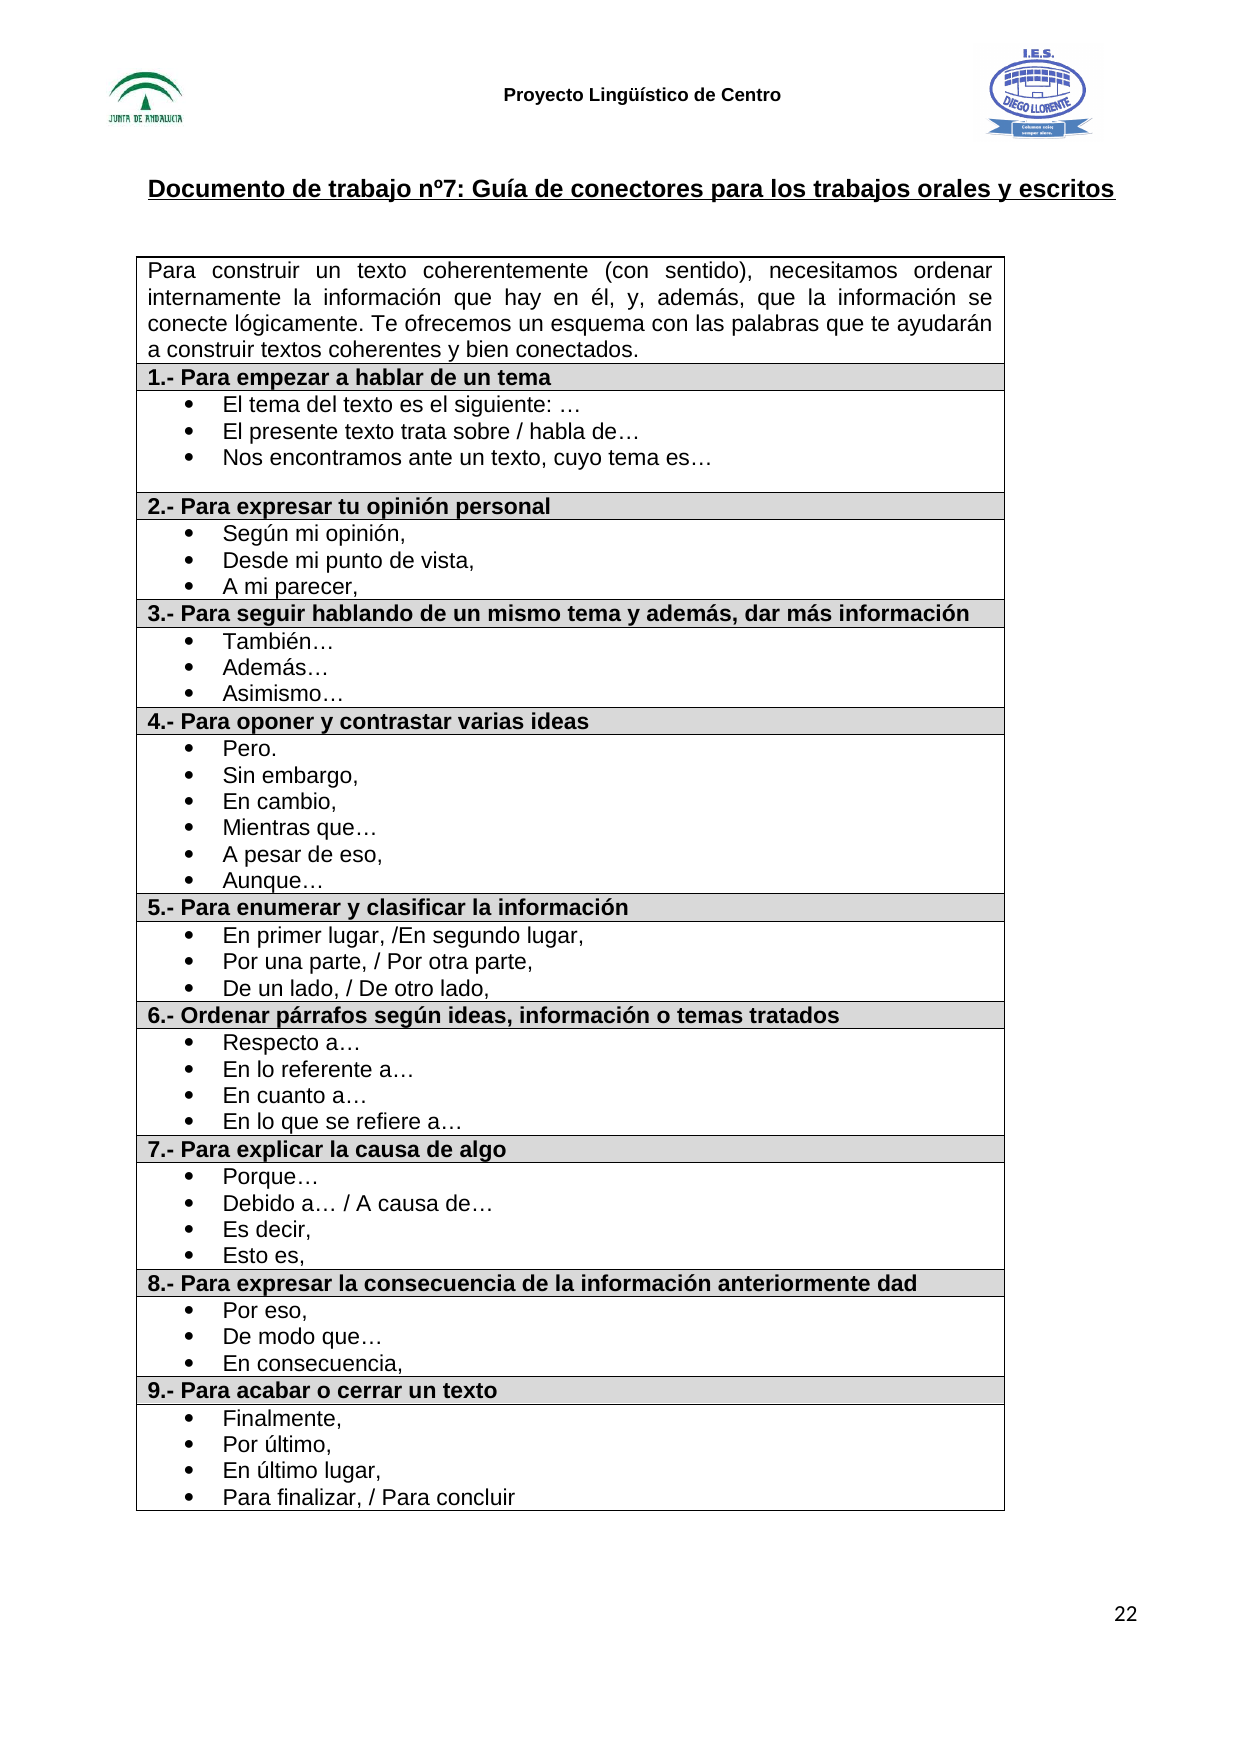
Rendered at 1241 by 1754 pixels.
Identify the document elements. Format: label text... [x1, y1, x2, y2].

table_cell En primer lugar, /En segundo lugar, Por una parte, / Por otra parte, De un lado, / De otro lado, [137, 922, 1004, 1001]
table_cell Pero. Sin embargo, En cambio, Mientras que… A pesar de eso, Aunque… [137, 735, 1004, 893]
table_cell Finalmente, Por último, En último lugar, Para finalizar, / Para concluir [137, 1405, 1004, 1510]
table_cell Porque… Debido a… / A causa de… Es decir, Esto es, [137, 1163, 1004, 1268]
table_cell Respecto a… En lo referente a… En cuanto a… En lo que se refiere a… [137, 1029, 1004, 1135]
table_cell 6.- Ordenar párrafos según ideas, información o temas tratados [137, 1002, 1004, 1028]
table_cell 2.- Para expresar tu opinión personal [137, 493, 1004, 519]
table_cell 4.- Para oponer y contrastar varias ideas [137, 708, 1004, 734]
table_cell 1.- Para empezar a hablar de un tema [137, 364, 1004, 390]
picture [106, 68, 186, 127]
table_cell Según mi opinión, Desde mi punto de vista, A mi parecer, [137, 520, 1004, 599]
table_cell Por eso, De modo que… En consecuencia, [137, 1297, 1004, 1376]
table_cell 7.- Para explicar la causa de algo [137, 1136, 1004, 1162]
text Documento de trabajo nº7: Guía de conectores para los trabajos orales y escritos [148, 174, 1137, 203]
table_cell También… Además… Asimismo… [137, 628, 1004, 707]
table_cell El tema del texto es el siguiente: … El presente texto trata sobre / habla de… Nos encontramos ante un texto, cuyo tema es… [137, 391, 1004, 492]
table_cell 5.- Para enumerar y clasificar la información [137, 894, 1004, 921]
table_cell 9.- Para acabar o cerrar un texto [137, 1377, 1004, 1403]
table_cell 3.- Para seguir hablando de un mismo tema y además, dar más información [137, 600, 1004, 627]
picture [973, 43, 1104, 142]
table_header Para construir un texto coherentemente (con sentido), necesitamos ordenar internamente la información que hay en él, y, además, que la información se conecte lógicamente. Te ofrecemos un esquema con las palabras que te ayudarán a construir textos coherentes y bien conectados. [137, 258, 1004, 363]
table_cell 8.- Para expresar la consecuencia de la información anteriormente dad [137, 1270, 1004, 1296]
